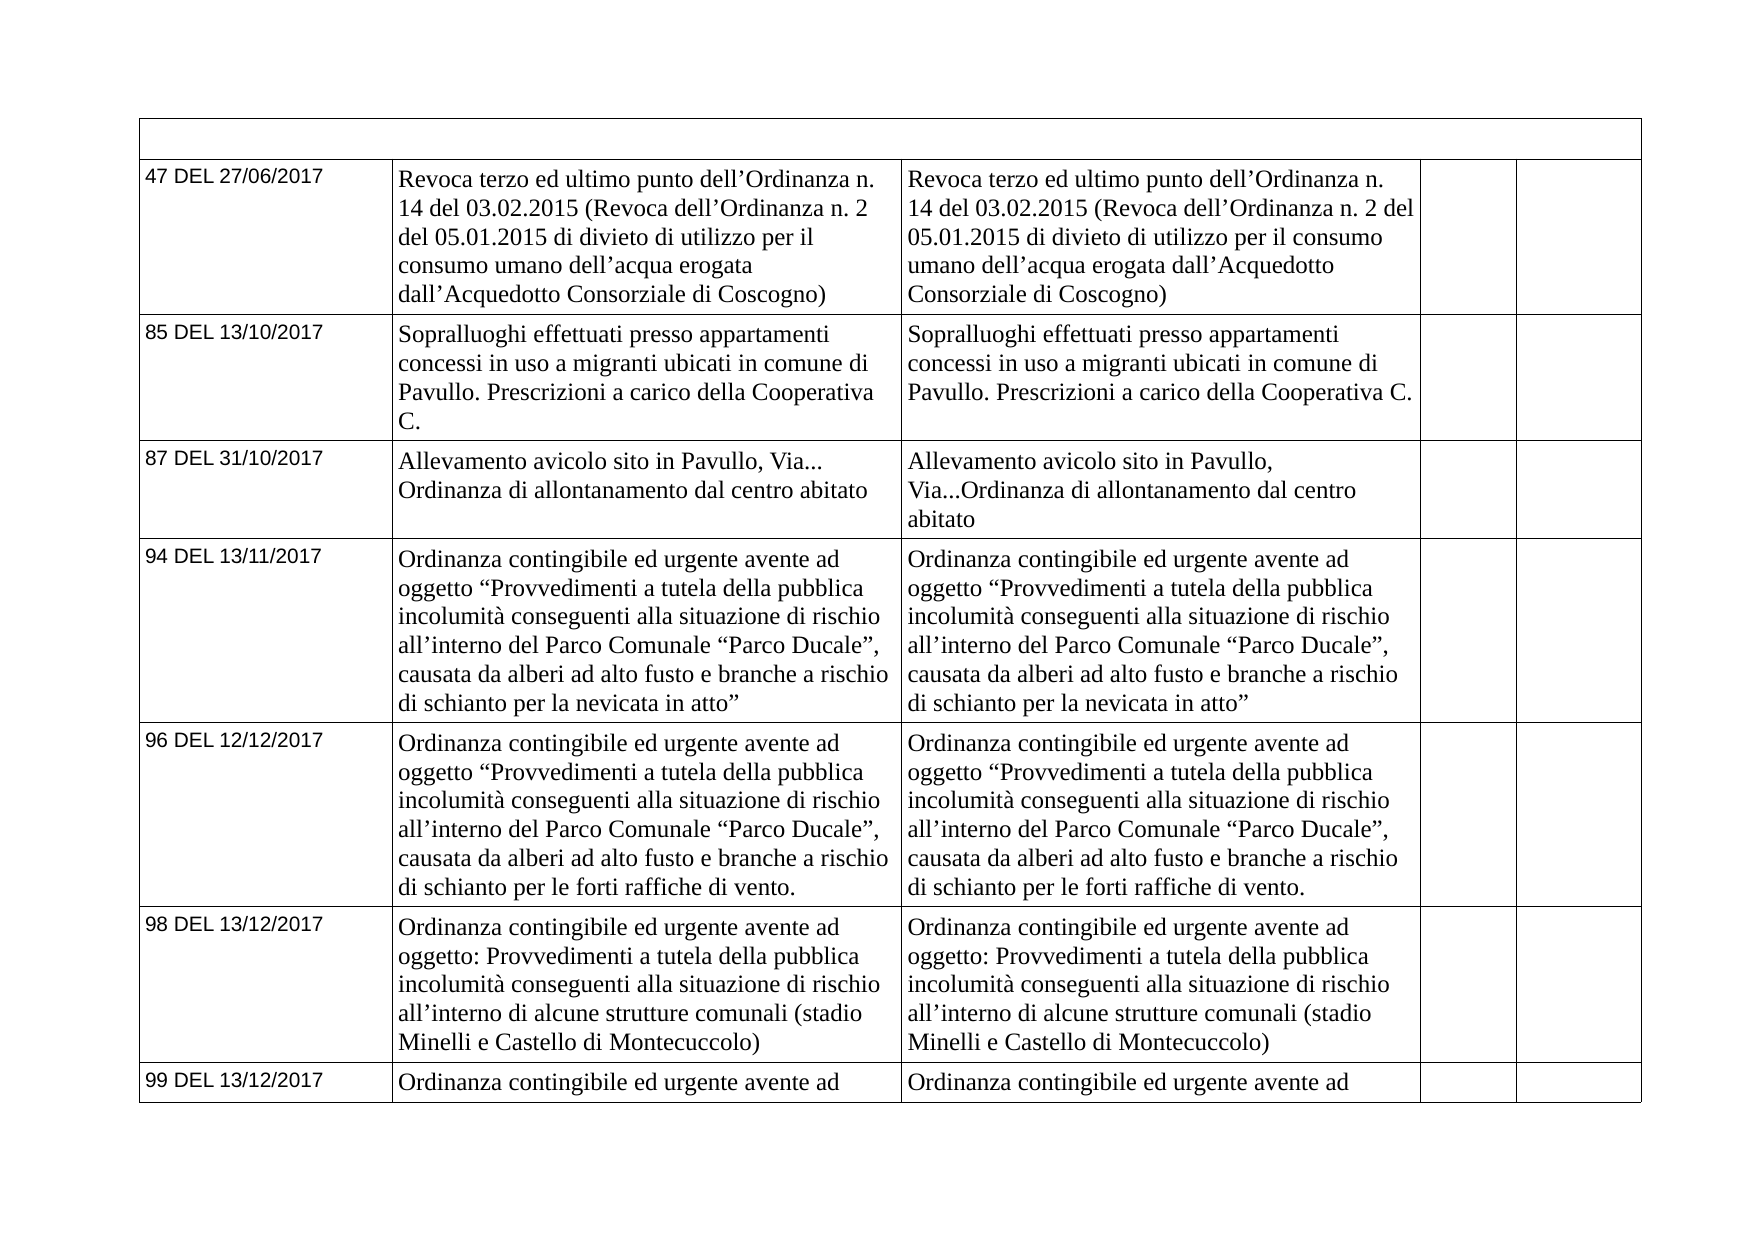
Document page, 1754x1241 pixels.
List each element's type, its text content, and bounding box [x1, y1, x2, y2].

table_cell [1421, 1063, 1516, 1102]
table_cell [1517, 907, 1641, 1062]
table_cell Revoca terzo ed ultimo punto dell’Ordinanza n. 14 del 03.02.2015 (Revoca dell’Ordinanza n. 2 del 05.01.2015 di divieto di utilizzo per il consumo umano dell’acqua erogata dall’Acquedotto Consorziale di Coscogno) [393, 160, 901, 314]
table_cell [1421, 160, 1516, 314]
table_cell 85 DEL 13/10/2017 [140, 315, 392, 440]
table_cell Ordinanza contingibile ed urgente avente ad [902, 1063, 1420, 1102]
table_cell 98 DEL 13/12/2017 [140, 907, 392, 1062]
table_cell [1421, 539, 1516, 722]
table_cell 47 DEL 27/06/2017 [140, 160, 392, 314]
table_cell [1517, 723, 1641, 906]
table_cell [1517, 1063, 1641, 1102]
table_cell Ordinanza contingibile ed urgente avente ad oggetto “Provvedimenti a tutela della pubblica incolumità conseguenti alla situazione di rischio all’interno del Parco Comunale “Parco Ducale”, causata da alberi ad alto fusto e branche a rischio di schianto per la nevicata in atto” [902, 539, 1420, 722]
table_cell Ordinanza contingibile ed urgente avente ad oggetto “Provvedimenti a tutela della pubblica incolumità conseguenti alla situazione di rischio all’interno del Parco Comunale “Parco Ducale”, causata da alberi ad alto fusto e branche a rischio di schianto per le forti raffiche di vento. [902, 723, 1420, 906]
table_cell [1421, 723, 1516, 906]
table_cell [1421, 907, 1516, 1062]
table_cell Ordinanza contingibile ed urgente avente ad oggetto “Provvedimenti a tutela della pubblica incolumità conseguenti alla situazione di rischio all’interno del Parco Comunale “Parco Ducale”, causata da alberi ad alto fusto e branche a rischio di schianto per le forti raffiche di vento. [393, 723, 901, 906]
table_cell Allevamento avicolo sito in Pavullo, Via...Ordinanza di allontanamento dal centro abitato [902, 441, 1420, 538]
table_cell Revoca terzo ed ultimo punto dell’Ordinanza n. 14 del 03.02.2015 (Revoca dell’Ordinanza n. 2 del 05.01.2015 di divieto di utilizzo per il consumo umano dell’acqua erogata dall’Acquedotto Consorziale di Coscogno) [902, 160, 1420, 314]
table_cell [1517, 441, 1641, 538]
table_cell [1421, 315, 1516, 440]
table_cell Ordinanza contingibile ed urgente avente ad oggetto “Provvedimenti a tutela della pubblica incolumità conseguenti alla situazione di rischio all’interno del Parco Comunale “Parco Ducale”, causata da alberi ad alto fusto e branche a rischio di schianto per la nevicata in atto” [393, 539, 901, 722]
table_cell Sopralluoghi effettuati presso appartamenti concessi in uso a migranti ubicati in comune di Pavullo. Prescrizioni a carico della Cooperativa C. [902, 315, 1420, 440]
table_cell Sopralluoghi effettuati presso appartamenti concessi in uso a migranti ubicati in comune di Pavullo. Prescrizioni a carico della Cooperativa C. [393, 315, 901, 440]
table_cell Ordinanza contingibile ed urgente avente ad [393, 1063, 901, 1102]
table_cell 96 DEL 12/12/2017 [140, 723, 392, 906]
table_cell Ordinanza contingibile ed urgente avente ad oggetto: Provvedimenti a tutela della pubblica incolumità conseguenti alla situazione di rischio all’interno di alcune strutture comunali (stadio Minelli e Castello di Montecuccolo) [902, 907, 1420, 1062]
table_cell [1517, 315, 1641, 440]
table_cell 94 DEL 13/11/2017 [140, 539, 392, 722]
table_cell 87 DEL 31/10/2017 [140, 441, 392, 538]
table_cell [1517, 160, 1641, 314]
table_cell Ordinanza contingibile ed urgente avente ad oggetto: Provvedimenti a tutela della pubblica incolumità conseguenti alla situazione di rischio all’interno di alcune strutture comunali (stadio Minelli e Castello di Montecuccolo) [393, 907, 901, 1062]
table_cell [1517, 539, 1641, 722]
table_cell 99 DEL 13/12/2017 [140, 1063, 392, 1102]
table_cell Allevamento avicolo sito in Pavullo, Via... Ordinanza di allontanamento dal centro abitato [393, 441, 901, 538]
table_header [140, 119, 1641, 158]
table_cell [1421, 441, 1516, 538]
